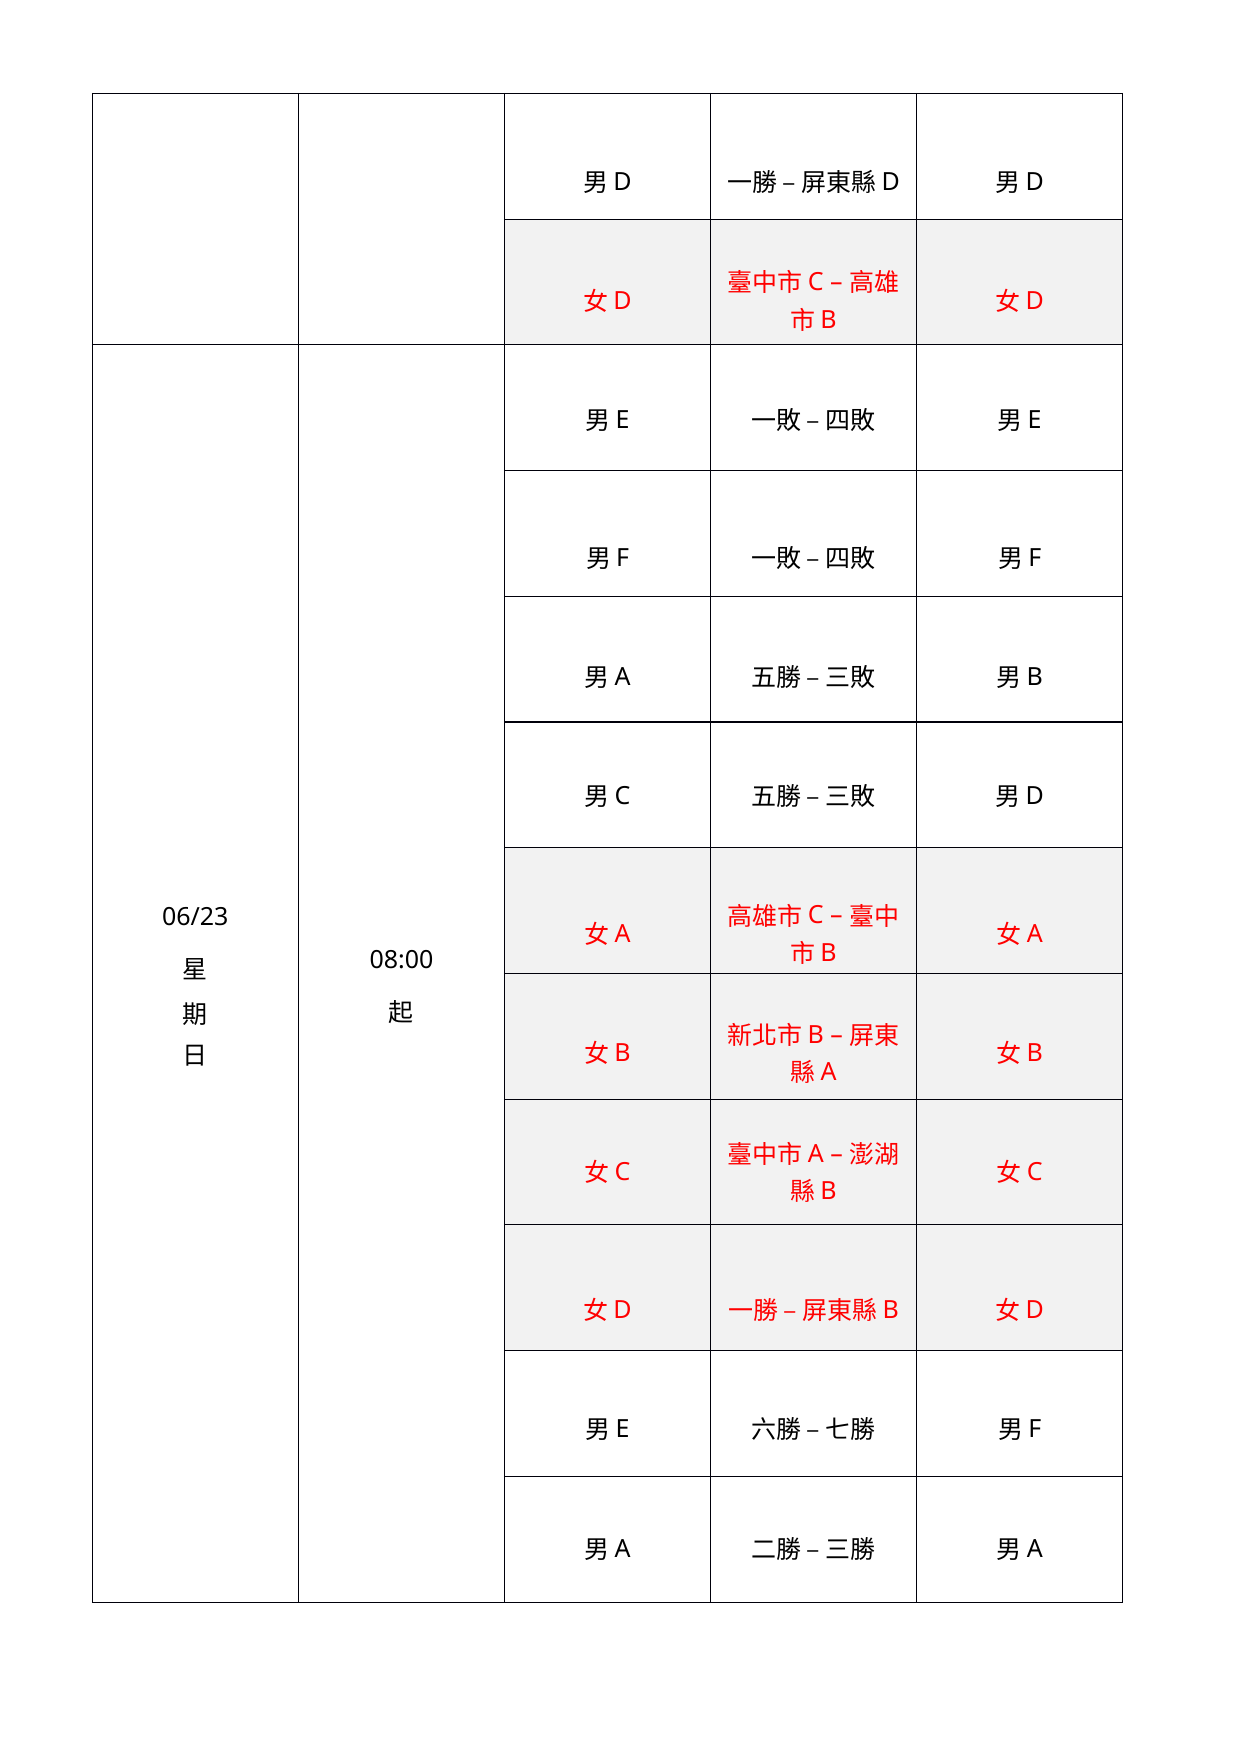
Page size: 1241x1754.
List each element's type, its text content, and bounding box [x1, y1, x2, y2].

table_cell 女B [917, 974, 1122, 1099]
table_cell [299, 94, 504, 344]
table_cell 高雄市C – 臺中市B [711, 848, 916, 973]
table_cell 臺中市A – 澎湖縣B [711, 1100, 916, 1224]
table_cell 男E [505, 345, 710, 470]
table_cell 男B [917, 597, 1122, 721]
table_cell 五勝 – 三敗 [711, 723, 916, 847]
table_cell 男F [505, 471, 710, 596]
table_cell 女C [505, 1100, 710, 1224]
table_cell 男A [505, 1477, 710, 1602]
table_cell 六勝 – 七勝 [711, 1351, 916, 1476]
table_cell 女B [505, 974, 710, 1099]
table_cell [93, 94, 298, 344]
table_cell 一勝 – 屏東縣B [711, 1225, 916, 1350]
table_cell 二勝 – 三勝 [711, 1477, 916, 1602]
table_cell 男A [917, 1477, 1122, 1602]
table_cell 女A [505, 848, 710, 973]
table_cell 臺中市C – 高雄市B [711, 220, 916, 344]
table_cell 女A [917, 848, 1122, 973]
table_cell 女D [505, 1225, 710, 1350]
table_cell 男A [505, 597, 710, 721]
table_cell 女D [917, 1225, 1122, 1350]
table_cell 男C [505, 723, 710, 847]
table_cell 06/23 星 期 日 [93, 345, 298, 1602]
table_cell 男F [917, 471, 1122, 596]
table_cell 男E [917, 345, 1122, 470]
table_cell 男D [917, 94, 1122, 218]
table_cell 08:00 起 [299, 345, 504, 1602]
table_cell 男E [505, 1351, 710, 1476]
table_cell 男F [917, 1351, 1122, 1476]
table_cell 男D [917, 723, 1122, 847]
table_cell 男D [505, 94, 710, 218]
table_cell 一敗 – 四敗 [711, 471, 916, 596]
table_cell 女D [917, 220, 1122, 344]
table_cell 女D [505, 220, 710, 344]
table_cell 女C [917, 1100, 1122, 1224]
table_cell 五勝 – 三敗 [711, 597, 916, 721]
table_cell 一勝 – 屏東縣D [711, 94, 916, 218]
table_cell 一敗 – 四敗 [711, 345, 916, 470]
table_cell 新北市B – 屏東縣A [711, 974, 916, 1099]
